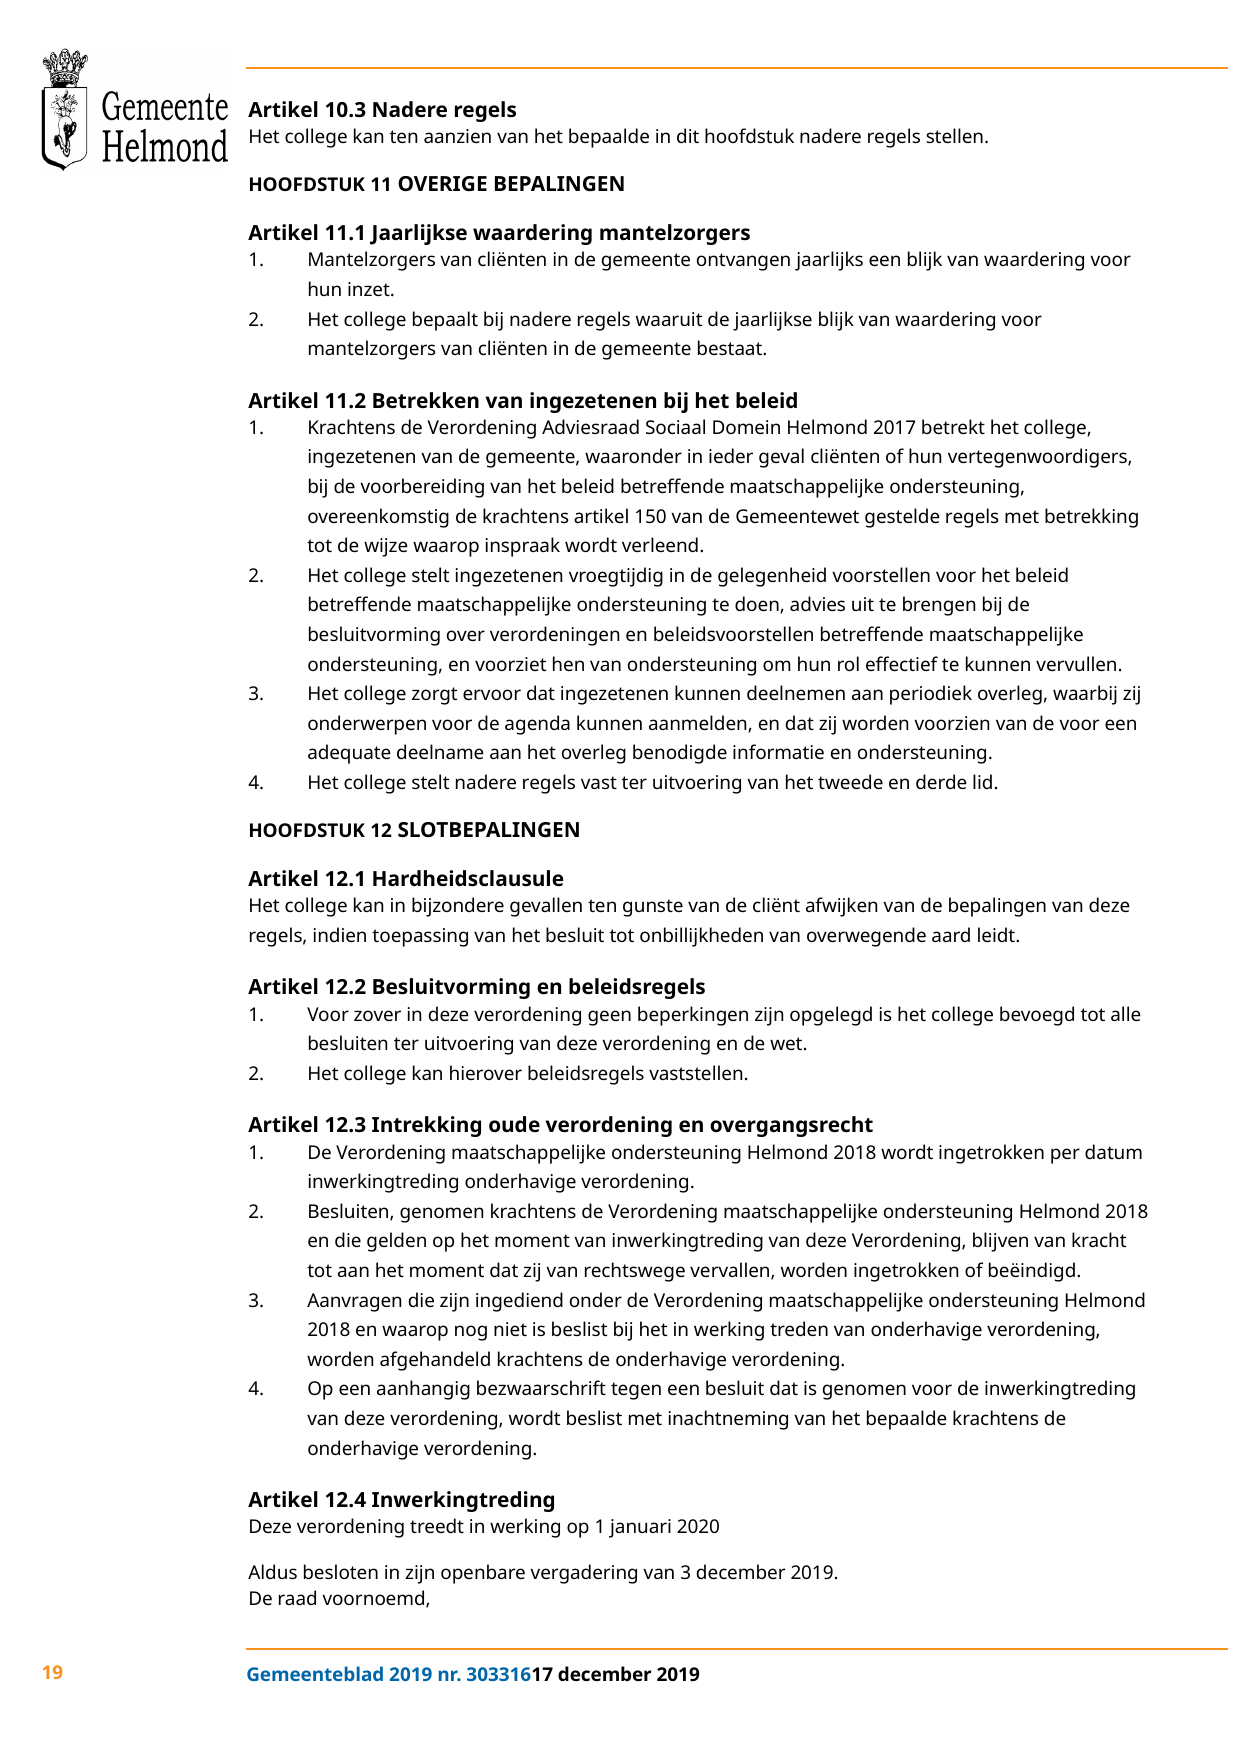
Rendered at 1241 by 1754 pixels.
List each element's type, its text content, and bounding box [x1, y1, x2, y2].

list Op een aanhangig bezwaarschrift tegen een besluit dat is genomen voor de inwerkingtreding van deze verordening, wordt beslist met inachtneming van het bepaalde krachtens de onderhavige verordening. [248, 1376, 1152, 1461]
list Het college zorgt ervoor dat ingezetenen kunnen deelnemen aan periodiek overleg, waarbij zij onderwerpen voor de agenda kunnen aanmelden, en dat zij worden voorzien van de voor een adequate deelname aan het overleg benodigde informatie en ondersteuning. [248, 680, 1152, 765]
list Het college kan hierover beleidsregels vaststellen. [248, 1060, 1152, 1086]
text HOOFDSTUK 12 SLOTBEPALINGEN [248, 815, 1152, 843]
text Deze verordening treedt in werking op 1 januari 2020 [248, 1514, 1152, 1539]
text Artikel 12.2 Besluitvorming en beleidsregels [248, 972, 1152, 1001]
text Het college kan in bijzondere gevallen ten gunste van de cliënt afwijken van de bepalingen van deze regels, indien toepassing van het besluit tot onbillijkheden van overwegende aard leidt. [248, 892, 1152, 948]
list Aanvragen die zijn ingediend onder de Verordening maatschappelijke ondersteuning Helmond 2018 en waarop nog niet is beslist bij het in werking treden van onderhavige verordening, worden afgehandeld krachtens de onderhavige verordening. [248, 1287, 1152, 1372]
list Besluiten, genomen krachtens de Verordening maatschappelijke ondersteuning Helmond 2018 en die gelden op het moment van inwerkingtreding van deze Verordening, blijven van kracht tot aan het moment dat zij van rechtswege vervallen, worden ingetrokken of beëindigd. [248, 1198, 1152, 1283]
text Artikel 10.3 Nadere regels [248, 95, 1152, 123]
picture [41, 47, 231, 172]
text Het college kan ten aanzien van het bepaalde in dit hoofdstuk nadere regels stellen. [248, 123, 1152, 149]
text Artikel 12.1 Hardheidsclausule [248, 864, 1152, 892]
list Krachtens de Verordening Adviesraad Sociaal Domein Helmond 2017 betrekt het college, ingezetenen van de gemeente, waaronder in ieder geval cliënten of hun vertegenwoordigers, bij de voorbereiding van het beleid betreffende maatschappelijke ondersteuning, overeenkomstig de krachtens artikel 150 van de Gemeentewet gestelde regels met betrekking tot de wijze waarop inspraak wordt verleend. [248, 414, 1152, 558]
text De raad voornoemd, [248, 1585, 1152, 1611]
text Artikel 11.2 Betrekken van ingezetenen bij het beleid [248, 386, 1152, 414]
text Aldus besloten in zijn openbare vergadering van 3 december 2019. [248, 1559, 1152, 1585]
list Voor zover in deze verordening geen beperkingen zijn opgelegd is het college bevoegd tot alle besluiten ter uitvoering van deze verordening en de wet. [248, 1001, 1152, 1056]
text Artikel 12.3 Intrekking oude verordening en overgangsrecht [248, 1111, 1152, 1139]
text Artikel 12.4 Inwerkingtreding [248, 1485, 1152, 1514]
list Mantelzorgers van cliënten in de gemeente ontvangen jaarlijks een blijk van waardering voor hun inzet. [248, 247, 1152, 302]
list De Verordening maatschappelijke ondersteuning Helmond 2018 wordt ingetrokken per datum inwerkingtreding onderhavige verordening. [248, 1139, 1152, 1194]
list Het college stelt nadere regels vast ter uitvoering van het tweede en derde lid. [248, 769, 1152, 795]
text Artikel 11.1 Jaarlijkse waardering mantelzorgers [248, 218, 1152, 247]
text HOOFDSTUK 11 OVERIGE BEPALINGEN [248, 169, 1152, 197]
list Het college bepaalt bij nadere regels waaruit de jaarlijkse blijk van waardering voor mantelzorgers van cliënten in de gemeente bestaat. [248, 306, 1152, 361]
list Het college stelt ingezetenen vroegtijdig in de gelegenheid voorstellen voor het beleid betreffende maatschappelijke ondersteuning te doen, advies uit te brengen bij de besluitvorming over verordeningen en beleidsvoorstellen betreffende maatschappelijke ondersteuning, en voorziet hen van ondersteuning om hun rol effectief te kunnen vervullen. [248, 562, 1152, 677]
